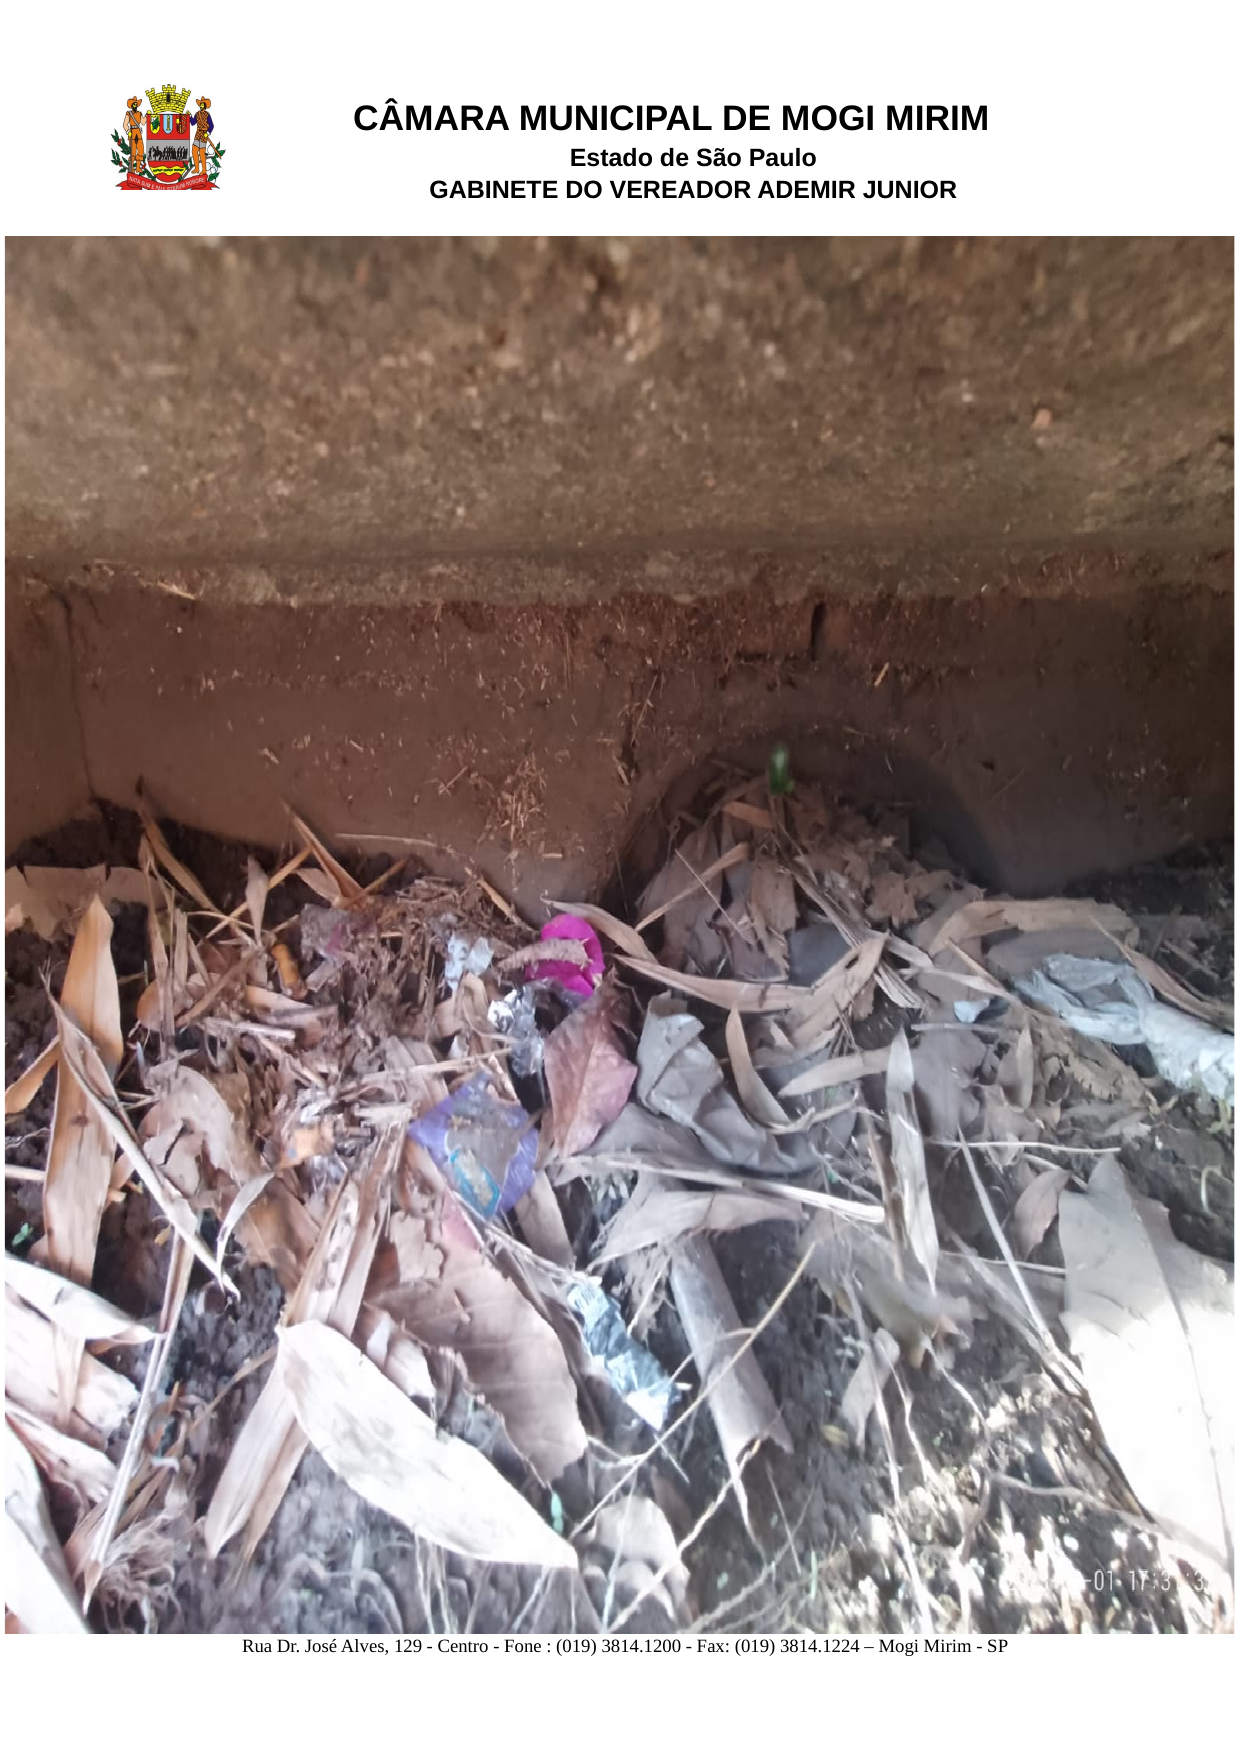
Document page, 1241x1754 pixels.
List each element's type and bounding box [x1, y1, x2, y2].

picture [110, 84, 226, 190]
picture [4, 236, 1235, 1634]
